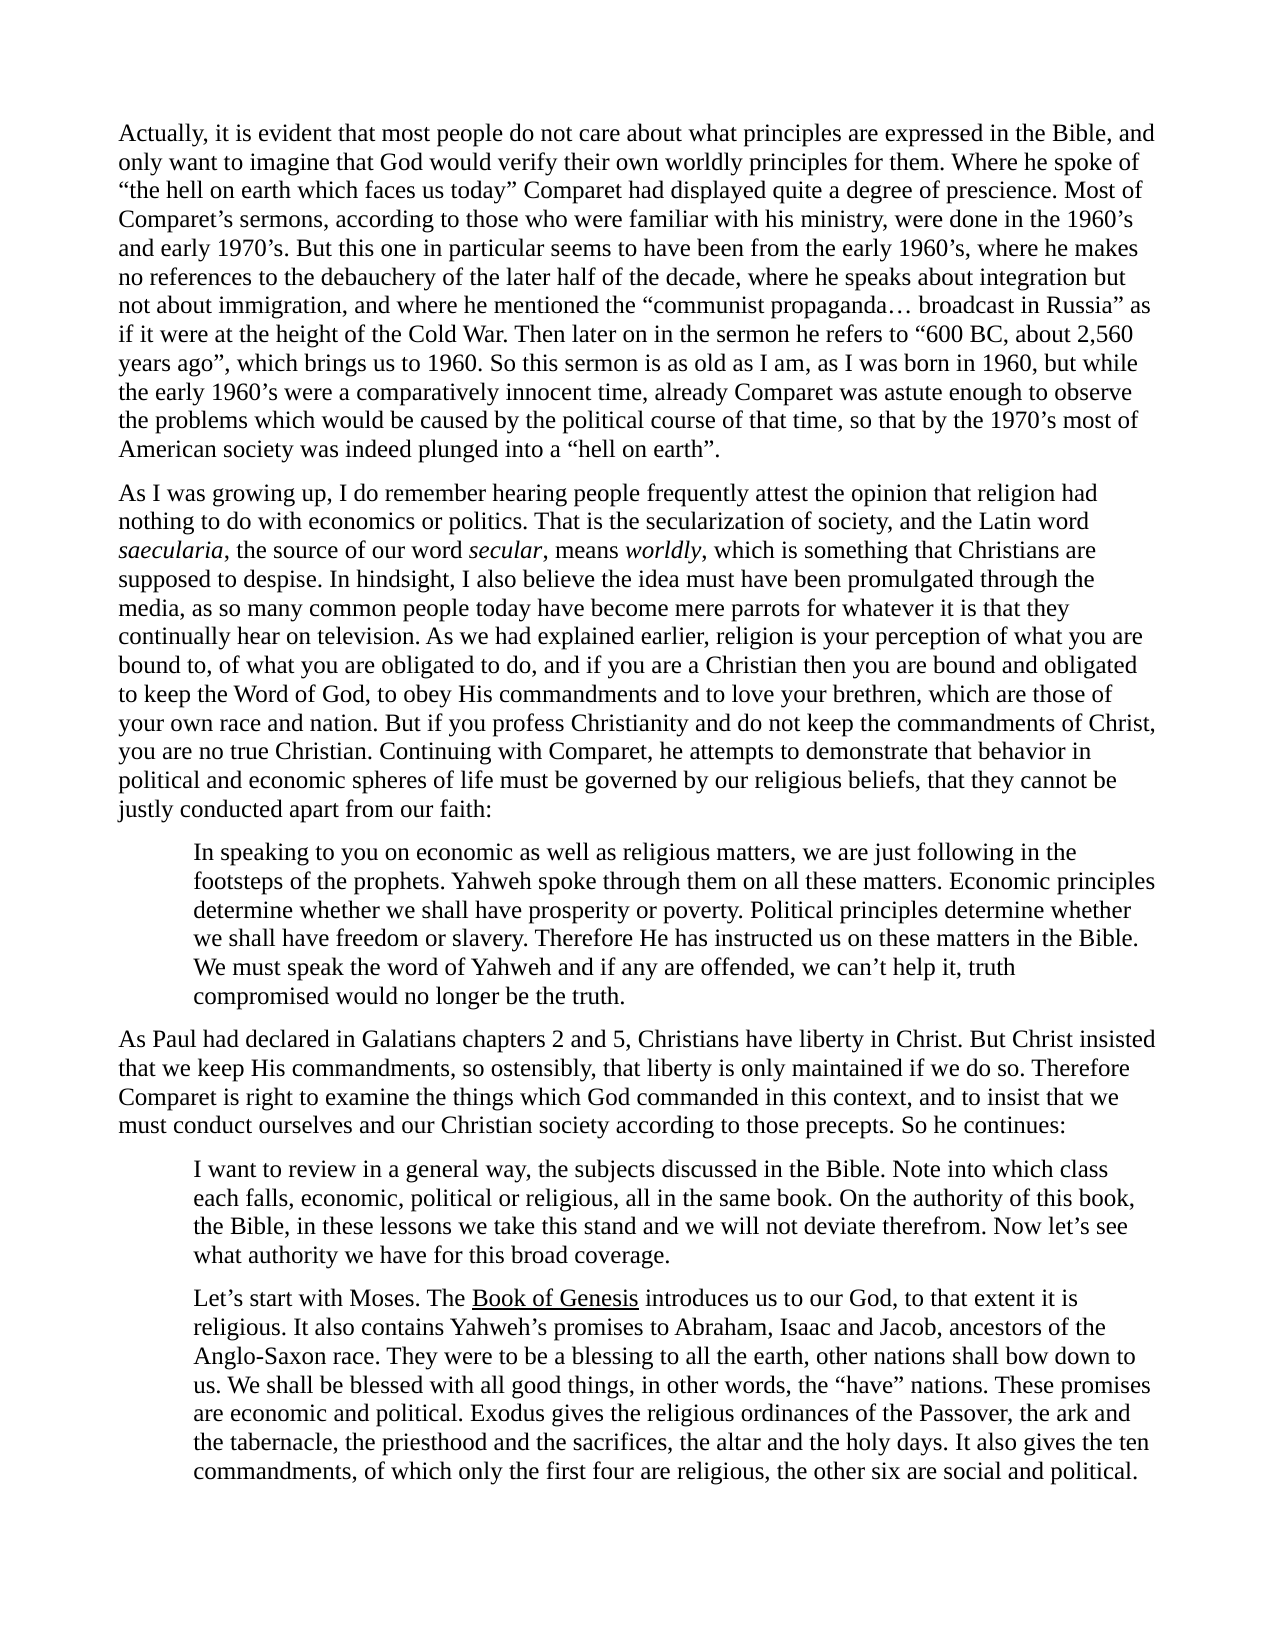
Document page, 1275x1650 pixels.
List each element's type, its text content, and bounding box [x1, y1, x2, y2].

text In speaking to you on economic as well as religious matters, we are just following in the footsteps of the prophets. Yahweh spoke through them on all these matters. Economic principles determine whether we shall have prosperity or poverty. Political principles determine whether we shall have freedom or slavery. Therefore He has instructed us on these matters in the Bible. We must speak the word of Yahweh and if any are offended, we can’t help it, truth compromised would no longer be the truth. [193, 837, 1157, 1010]
text I want to review in a general way, the subjects discussed in the Bible. Note into which class each falls, economic, political or religious, all in the same book. On the authority of this book, the Bible, in these lessons we take this stand and we will not deviate therefrom. Now let’s see what authority we have for this broad coverage. [193, 1154, 1157, 1269]
text Actually, it is evident that most people do not care about what principles are expressed in the Bible, and only want to imagine that God would verify their own worldly principles for them. Where he spoke of “the hell on earth which faces us today” Comparet had displayed quite a degree of prescience. Most of Comparet’s sermons, according to those who were familiar with his ministry, were done in the 1960’s and early 1970’s. But this one in particular seems to have been from the early 1960’s, where he makes no references to the debauchery of the later half of the decade, where he speaks about integration but not about immigration, and where he mentioned the “communist propaganda… broadcast in Russia” as if it were at the height of the Cold War. Then later on in the sermon he refers to “600 BC, about 2,560 years ago”, which brings us to 1960. So this sermon is as old as I am, as I was born in 1960, but while the early 1960’s were a comparatively innocent time, already Comparet was astute enough to observe the problems which would be caused by the political course of that time, so that by the 1970’s most of American society was indeed plunged into a “hell on earth”. [118, 118, 1157, 463]
text Let’s start with Moses. The Book of Genesis introduces us to our God, to that extent it is religious. It also contains Yahweh’s promises to Abraham, Isaac and Jacob, ancestors of the Anglo-Saxon race. They were to be a blessing to all the earth, other nations shall bow down to us. We shall be blessed with all good things, in other words, the “have” nations. These promises are economic and political. Exodus gives the religious ordinances of the Passover, the ark and the tabernacle, the priesthood and the sacrifices, the altar and the holy days. It also gives the ten commandments, of which only the first four are religious, the other six are social and political. [193, 1283, 1157, 1485]
text As Paul had declared in Galatians chapters 2 and 5, Christians have liberty in Christ. But Christ insisted that we keep His commandments, so ostensibly, that liberty is only maintained if we do so. Therefore Comparet is right to examine the things which God commanded in this context, and to insist that we must conduct ourselves and our Christian society according to those precepts. So he continues: [118, 1024, 1157, 1139]
text As I was growing up, I do remember hearing people frequently attest the opinion that religion had nothing to do with economics or politics. That is the secularization of society, and the Latin word saecularia, the source of our word secular, means worldly, which is something that Christians are supposed to despise. In hindsight, I also believe the idea must have been promulgated through the media, as so many common people today have become mere parrots for whatever it is that they continually hear on television. As we had explained earlier, religion is your perception of what you are bound to, of what you are obligated to do, and if you are a Christian then you are bound and obligated to keep the Word of God, to obey His commandments and to love your brethren, which are those of your own race and nation. But if you profess Christianity and do not keep the commandments of Christ, you are no true Christian. Continuing with Comparet, he attempts to demonstrate that behavior in political and economic spheres of life must be governed by our religious beliefs, that they cannot be justly conducted apart from our faith: [118, 478, 1157, 823]
